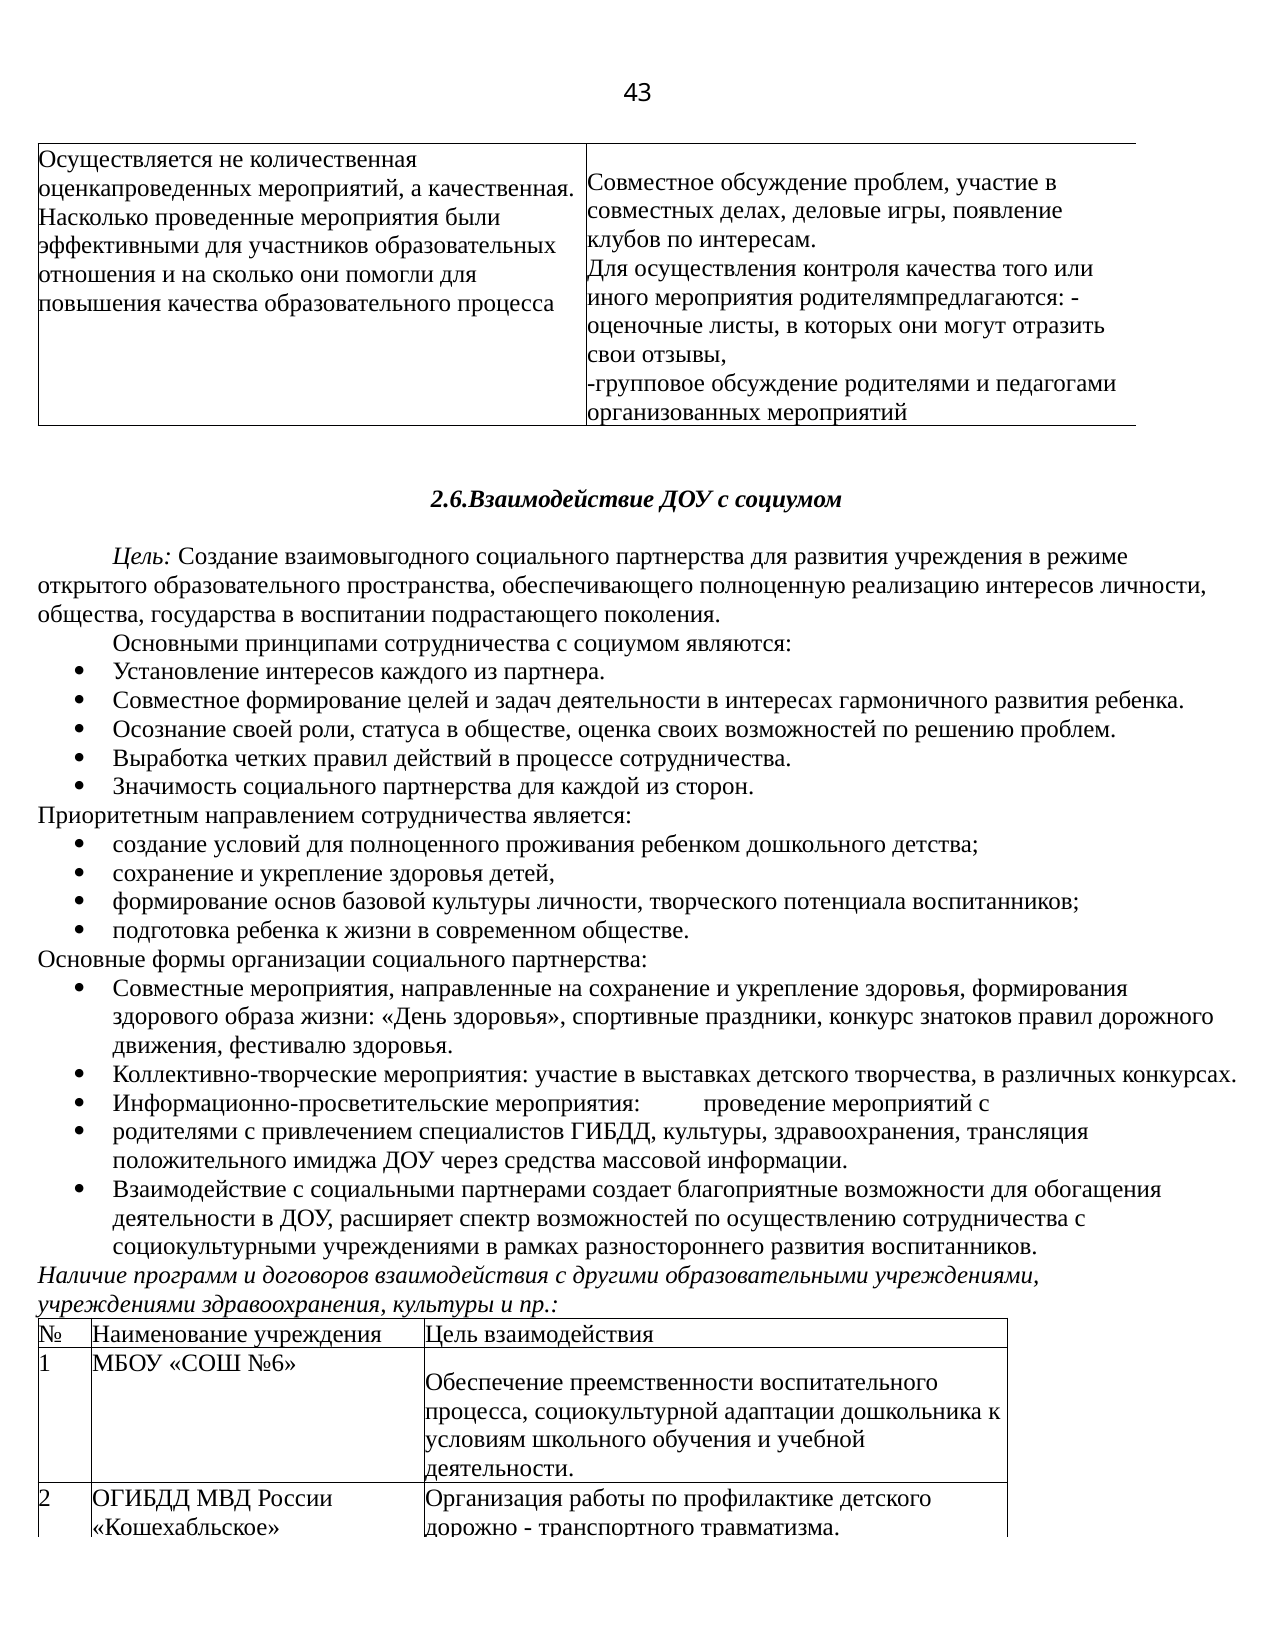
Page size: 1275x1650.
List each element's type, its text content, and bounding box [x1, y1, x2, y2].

list Осознание своей роли, статуса в обществе, оценка своих возможностей по решению проблем. [75, 714, 1237, 743]
list Совместное формирование целей и задач деятельности в интересах гармоничного развития ребенка. [75, 685, 1237, 714]
table_cell МБОУ «СОШ №6» [92, 1348, 424, 1482]
table_cell 2 [39, 1483, 91, 1537]
list создание условий для полноценного проживания ребенком дошкольного детства; [75, 829, 1237, 858]
table_cell Организация работы по профилактике детского дорожно - транспортного травматизма. [425, 1483, 1007, 1537]
table_cell ОГИБДД МВД России «Кошехабльское» [92, 1483, 424, 1537]
text Цель: Создание взаимовыгодного социального партнерства для развития учреждения в режиме открытого образовательного пространства, обеспечивающего полноценную реализацию интересов личности, общества, государства в воспитании подрастающего поколения. [37, 541, 1237, 628]
table_header № [39, 1319, 91, 1347]
text Основными принципами сотрудничества с социумом являются: [37, 628, 1237, 656]
list родителями с привлечением специалистов ГИБДД, культуры, здравоохранения, трансляция положительного имиджа ДОУ через средства массовой информации. [75, 1116, 1237, 1174]
text учреждениями здравоохранения, культуры и пр.: [37, 1289, 1237, 1318]
table_cell 1 [39, 1348, 91, 1482]
table_header Цель взаимодействия [425, 1319, 1007, 1347]
text 2.6.Взаимодействие ДОУ с социумом [37, 484, 1237, 513]
table_cell Совместное обсуждение проблем, участие в совместных делах, деловые игры, появление клубов по интересам. Для осуществления контроля качества того или иного мероприятия родителямпредлагаются: -оценочные листы, в которых они могут отразить свои отзывы, -групповое обсуждение родителями и педагогами организованных мероприятий [587, 144, 1136, 425]
list Установление интересов каждого из партнера. [75, 656, 1237, 685]
list Совместные мероприятия, направленные на сохранение и укрепление здоровья, формирования здорового образа жизни: «День здоровья», спортивные праздники, конкурс знатоков правил дорожного движения, фестивалю здоровья. [75, 973, 1237, 1059]
list Коллективно-творческие мероприятия: участие в выставках детского творчества, в различных конкурсах. [75, 1059, 1237, 1088]
text Наличие программ и договоров взаимодействия с другими образовательными учреждениями, [37, 1260, 1237, 1289]
table_header Наименование учреждения [92, 1319, 424, 1347]
list Взаимодействие с социальными партнерами создает благоприятные возможности для обогащения деятельности в ДОУ, расширяет спектр возможностей по осуществлению сотрудничества с социокультурными учреждениями в рамках разностороннего развития воспитанников. [75, 1174, 1237, 1260]
list Выработка четких правил действий в процессе сотрудничества. [75, 743, 1237, 771]
list формирование основ базовой культуры личности, творческого потенциала воспитанников; [75, 886, 1237, 915]
table_cell Осуществляется не количественная оценкапроведенных мероприятий, а качественная. Насколько проведенные мероприятия были эффективными для участников образовательных отношения и на сколько они помогли для повышения качества образовательного процесса [39, 144, 586, 425]
list Значимость социального партнерства для каждой из сторон. [75, 771, 1237, 800]
list сохранение и укрепление здоровья детей, [75, 858, 1237, 886]
text Основные формы организации социального партнерства: [37, 944, 1237, 973]
list Информационно-просветительские мероприятия: проведение мероприятий с [75, 1088, 1237, 1116]
table_cell Обеспечение преемственности воспитательного процесса, социокультурной адаптации дошкольника к условиям школьного обучения и учебной деятельности. [425, 1348, 1007, 1482]
text Приоритетным направлением сотрудничества является: [37, 800, 1237, 829]
list подготовка ребенка к жизни в современном обществе. [75, 915, 1237, 944]
